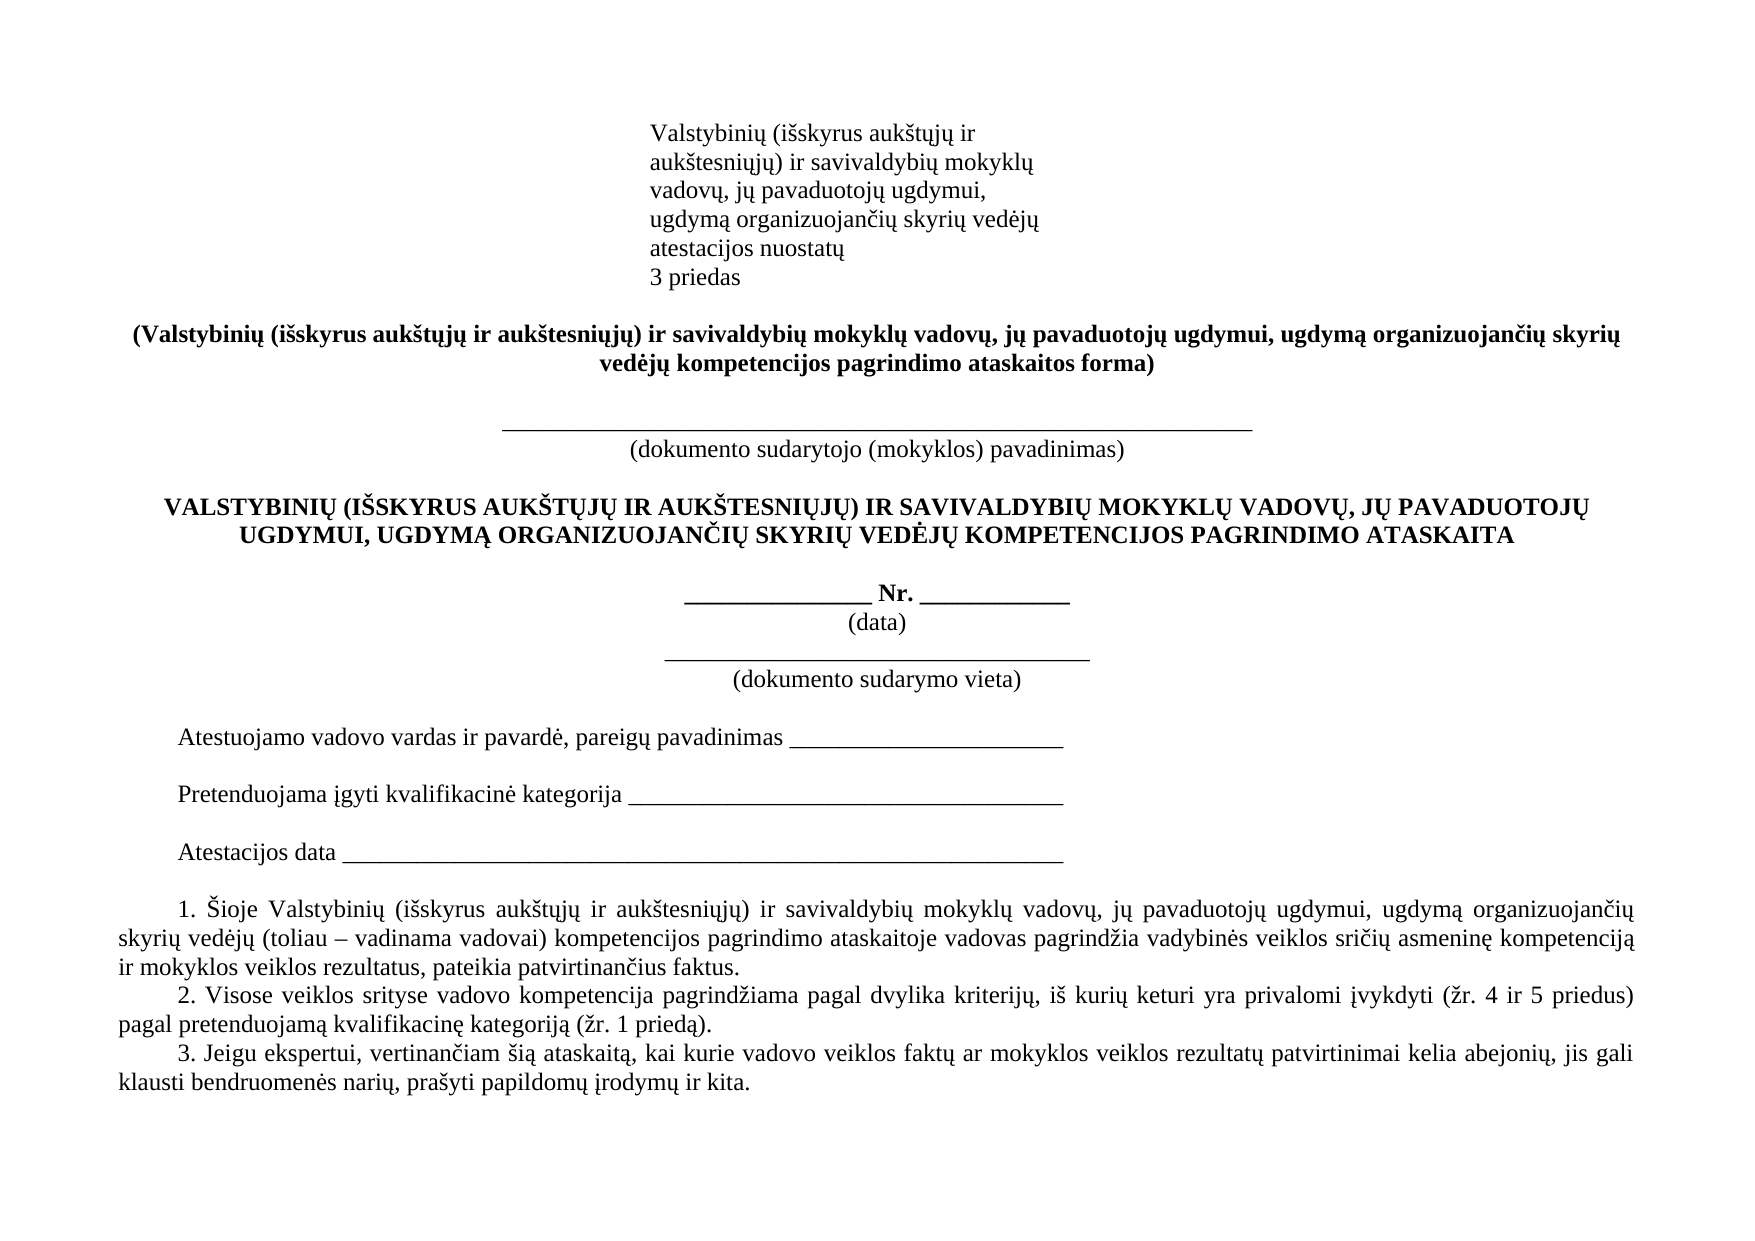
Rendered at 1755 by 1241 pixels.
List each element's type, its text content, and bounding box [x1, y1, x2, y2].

text ugdymą organizuojančių skyrių vedėjų [118, 204, 1636, 233]
text (dokumento sudarymo vieta) [118, 664, 1636, 693]
text Pretenduojama įgyti kvalifikacinė kategorija [118, 779, 1636, 808]
text 3 priedas [118, 262, 1636, 291]
text (Valstybinių (išskyrus aukštųjų ir aukštesniųjų) ir savivaldybių mokyklų vadovų, jų pavaduotojų ugdymui, ugdymą organizuojančių skyrių vedėjų kompetencijos pagrindimo ataskaitos forma) [118, 319, 1636, 377]
text __________________________________ [118, 636, 1636, 664]
text atestacijos nuostatų [118, 233, 1636, 262]
text (dokumento sudarytojo (mokyklos) pavadinimas) [118, 434, 1636, 463]
text vadovų, jų pavaduotojų ugdymui, [118, 176, 1636, 204]
text VALSTYBINIŲ (IŠSKYRUS AUKŠTŲJŲ IR AUKŠTESNIŲJŲ) IR SAVIVALDYBIŲ MOKYKLŲ VADOVŲ, JŲ PAVADUOTOJŲ UGDYMUI, UGDYMĄ ORGANIZUOJANČIŲ SKYRIŲ VEDĖJŲ KOMPETENCIJOS PAGRINDIMO ATASKAITA [118, 492, 1636, 549]
text 3. Jeigu ekspertui, vertinančiam šią ataskaitą, kai kurie vadovo veiklos faktų ar mokyklos veiklos rezultatų patvirtinimai kelia abejonių, jis gali klausti bendruomenės narių, prašyti papildomų įrodymų ir kita. [118, 1038, 1636, 1096]
text Atestacijos data [118, 837, 1636, 866]
text (data) [118, 607, 1636, 636]
text Valstybinių (išskyrus aukštųjų ir [649, 118, 1636, 147]
text _______________ Nr. ____________ [118, 578, 1636, 607]
text ____________________________________________________________ [118, 406, 1636, 434]
text 2. Visose veiklos srityse vadovo kompetencija pagrindžiama pagal dvylika kriterijų, iš kurių keturi yra privalomi įvykdyti (žr. 4 ir 5 priedus) pagal pretenduojamą kvalifikacinę kategoriją (žr. 1 priedą). [118, 981, 1636, 1038]
text aukštesniųjų) ir savivaldybių mokyklų [118, 147, 1636, 176]
text Atestuojamo vadovo vardas ir pavardė, pareigų pavadinimas [118, 722, 1636, 751]
text 1. Šioje Valstybinių (išskyrus aukštųjų ir aukštesniųjų) ir savivaldybių mokyklų vadovų, jų pavaduotojų ugdymui, ugdymą organizuojančių skyrių vedėjų (toliau – vadinama vadovai) kompetencijos pagrindimo ataskaitoje vadovas pagrindžia vadybinės veiklos sričių asmeninę kompetenciją ir mokyklos veiklos rezultatus, pateikia patvirtinančius faktus. [118, 894, 1636, 981]
